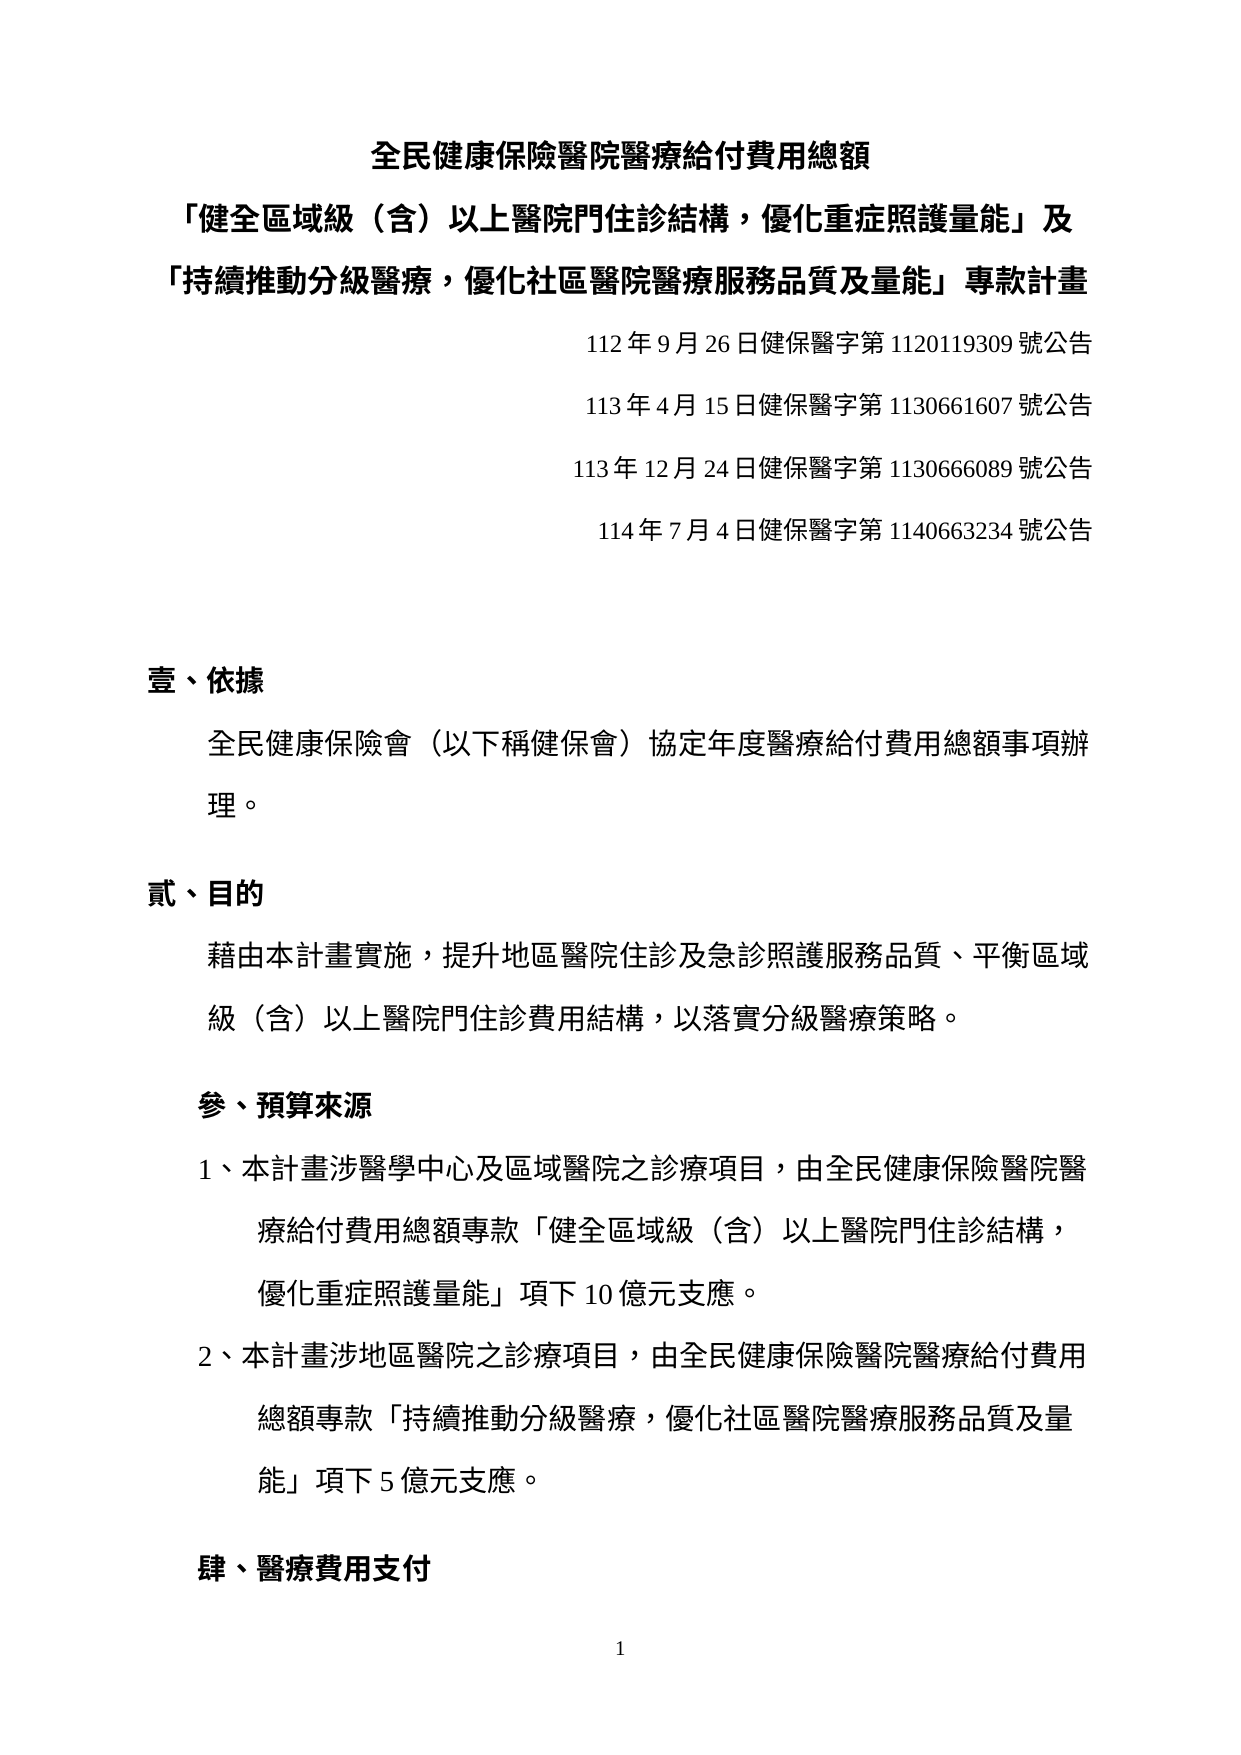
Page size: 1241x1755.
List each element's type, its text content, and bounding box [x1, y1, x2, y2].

list 本計畫涉地區醫院之診療項目，由全民健康保險醫院醫療給付費用總額專款「持續推動分級醫療，優化社區醫院醫療服務品質及量能」項下5億元支應。 [198, 1312, 1093, 1500]
text 全民健康保險醫院醫療給付費用總額 [148, 112, 1093, 175]
list 醫療費用支付 [198, 1525, 1093, 1587]
list 預算來源 [198, 1062, 1093, 1125]
list 本計畫涉醫學中心及區域醫院之診療項目，由全民健康保險醫院醫療給付費用總額專款「健全區域級（含）以上醫院門住診結構，優化重症照護量能」項下10億元支應。 [198, 1125, 1093, 1312]
text 藉由本計畫實施，提升地區醫院住診及急診照護服務品質、平衡區域級（含）以上醫院門住診費用結構，以落實分級醫療策略。 [207, 912, 1093, 1037]
text 113年4月15日健保醫字第1130661607號公告 [148, 362, 1093, 425]
text 112年9月26日健保醫字第1120119309號公告 [148, 300, 1093, 362]
list 依據 [148, 637, 1093, 700]
list 目的 [148, 850, 1093, 912]
text 「健全區域級（含）以上醫院門住診結構，優化重症照護量能」及「持續推動分級醫療，優化社區醫院醫療服務品質及量能」專款計畫 [148, 175, 1093, 300]
text 113年12月24日健保醫字第1130666089號公告 [148, 425, 1093, 487]
text 全民健康保險會（以下稱健保會）協定年度醫療給付費用總額事項辦理。 [207, 700, 1093, 825]
text 114年7月4日健保醫字第1140663234號公告 [148, 487, 1093, 550]
